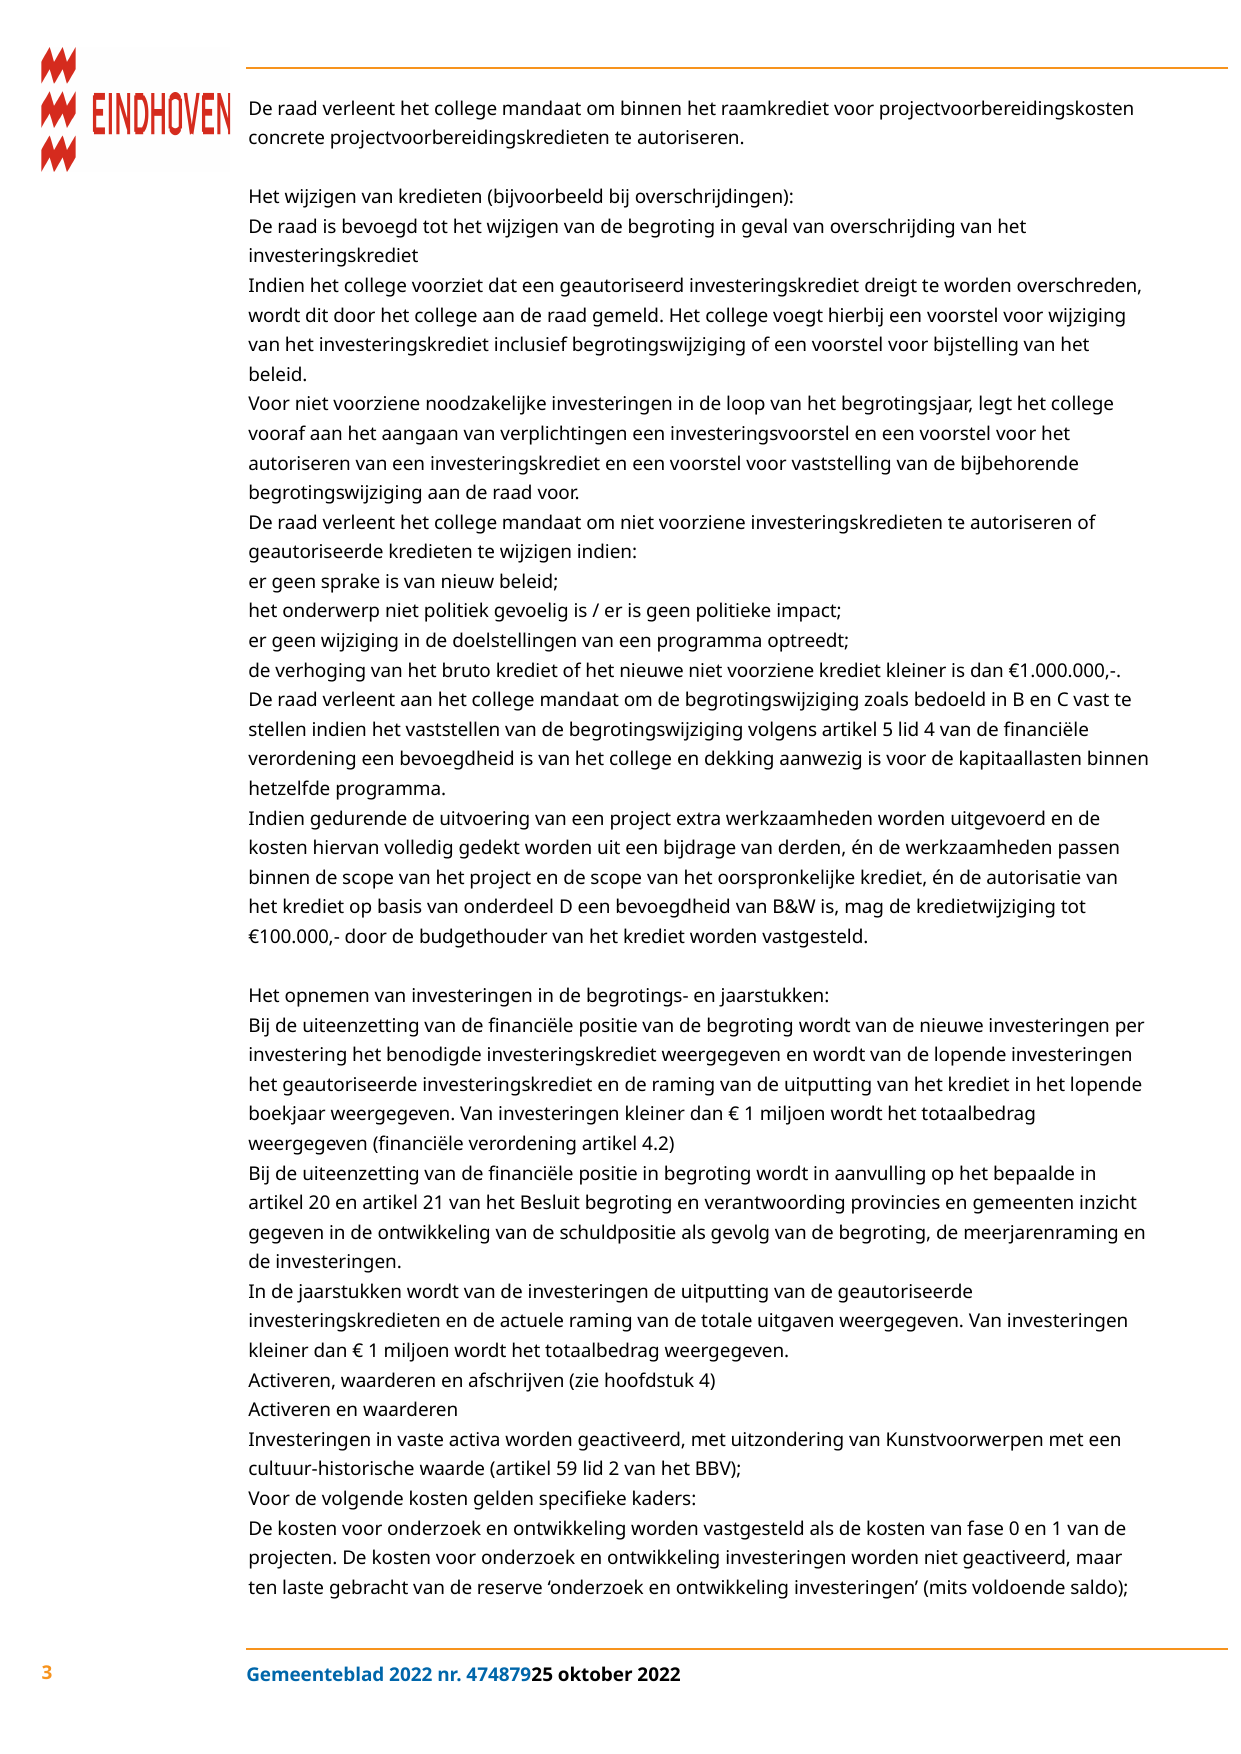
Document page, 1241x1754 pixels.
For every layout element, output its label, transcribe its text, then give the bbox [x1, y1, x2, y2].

text Activeren en waarderen [248, 1396, 1152, 1422]
text Activeren, waarderen en afschrijven (zie hoofdstuk 4) [248, 1367, 1152, 1393]
text Indien gedurende de uitvoering van een project extra werkzaamheden worden uitgevoerd en de kosten hiervan volledig gedekt worden uit een bijdrage van derden, én de werkzaamheden passen binnen de scope van het project en de scope van het oorspronkelijke krediet, én de autorisatie van het krediet op basis van onderdeel D een bevoegdheid van B&W is, mag de kredietwijziging tot €100.000,- door de budgethouder van het krediet worden vastgesteld. [248, 805, 1152, 949]
text het onderwerp niet politiek gevoelig is / er is geen politieke impact; [248, 598, 1152, 623]
text er geen sprake is van nieuw beleid; [248, 568, 1152, 594]
picture [41, 47, 231, 172]
text Bij de uiteenzetting van de financiële positie in begroting wordt in aanvulling op het bepaalde in artikel 20 en artikel 21 van het Besluit begroting en verantwoording provincies en gemeenten inzicht gegeven in de ontwikkeling van de schuldpositie als gevolg van de begroting, de meerjarenraming en de investeringen. [248, 1160, 1152, 1274]
text de verhoging van het bruto krediet of het nieuwe niet voorziene krediet kleiner is dan €1.000.000,-. [248, 657, 1152, 683]
text Investeringen in vaste activa worden geactiveerd, met uitzondering van Kunstvoorwerpen met een cultuur-historische waarde (artikel 59 lid 2 van het BBV); [248, 1426, 1152, 1481]
text De kosten voor onderzoek en ontwikkeling worden vastgesteld als de kosten van fase 0 en 1 van de projecten. De kosten voor onderzoek en ontwikkeling investeringen worden niet geactiveerd, maar ten laste gebracht van de reserve ‘onderzoek en ontwikkeling investeringen’ (mits voldoende saldo); [248, 1515, 1152, 1600]
text Voor niet voorziene noodzakelijke investeringen in de loop van het begrotingsjaar, legt het college vooraf aan het aangaan van verplichtingen een investeringsvoorstel en een voorstel voor het autoriseren van een investeringskrediet en een voorstel voor vaststelling van de bijbehorende begrotingswijziging aan de raad voor. [248, 391, 1152, 505]
text De raad verleent aan het college mandaat om de begrotingswijziging zoals bedoeld in B en C vast te stellen indien het vaststellen van de begrotingswijziging volgens artikel 5 lid 4 van de financiële verordening een bevoegdheid is van het college en dekking aanwezig is voor de kapitaallasten binnen hetzelfde programma. [248, 686, 1152, 801]
text De raad verleent het college mandaat om binnen het raamkrediet voor projectvoorbereidingskosten concrete projectvoorbereidingskredieten te autoriseren. [248, 95, 1152, 150]
text Voor de volgende kosten gelden specifieke kaders: [248, 1485, 1152, 1511]
text Indien het college voorziet dat een geautoriseerd investeringskrediet dreigt te worden overschreden, wordt dit door het college aan de raad gemeld. Het college voegt hierbij een voorstel voor wijziging van het investeringskrediet inclusief begrotingswijziging of een voorstel voor bijstelling van het beleid. [248, 272, 1152, 387]
text In de jaarstukken wordt van de investeringen de uitputting van de geautoriseerde investeringskredieten en de actuele raming van de totale uitgaven weergegeven. Van investeringen kleiner dan € 1 miljoen wordt het totaalbedrag weergegeven. [248, 1278, 1152, 1363]
text De raad is bevoegd tot het wijzigen van de begroting in geval van overschrijding van het investeringskrediet [248, 213, 1152, 268]
text De raad verleent het college mandaat om niet voorziene investeringskredieten te autoriseren of geautoriseerde kredieten te wijzigen indien: [248, 509, 1152, 564]
text Het wijzigen van kredieten (bijvoorbeeld bij overschrijdingen): [248, 183, 1152, 209]
text Bij de uiteenzetting van de financiële positie van de begroting wordt van de nieuwe investeringen per investering het benodigde investeringskrediet weergegeven en wordt van de lopende investeringen het geautoriseerde investeringskrediet en de raming van de uitputting van het krediet in het lopende boekjaar weergegeven. Van investeringen kleiner dan € 1 miljoen wordt het totaalbedrag weergegeven (financiële verordening artikel 4.2) [248, 1012, 1152, 1156]
text er geen wijziging in de doelstellingen van een programma optreedt; [248, 627, 1152, 653]
text Het opnemen van investeringen in de begrotings- en jaarstukken: [248, 982, 1152, 1008]
